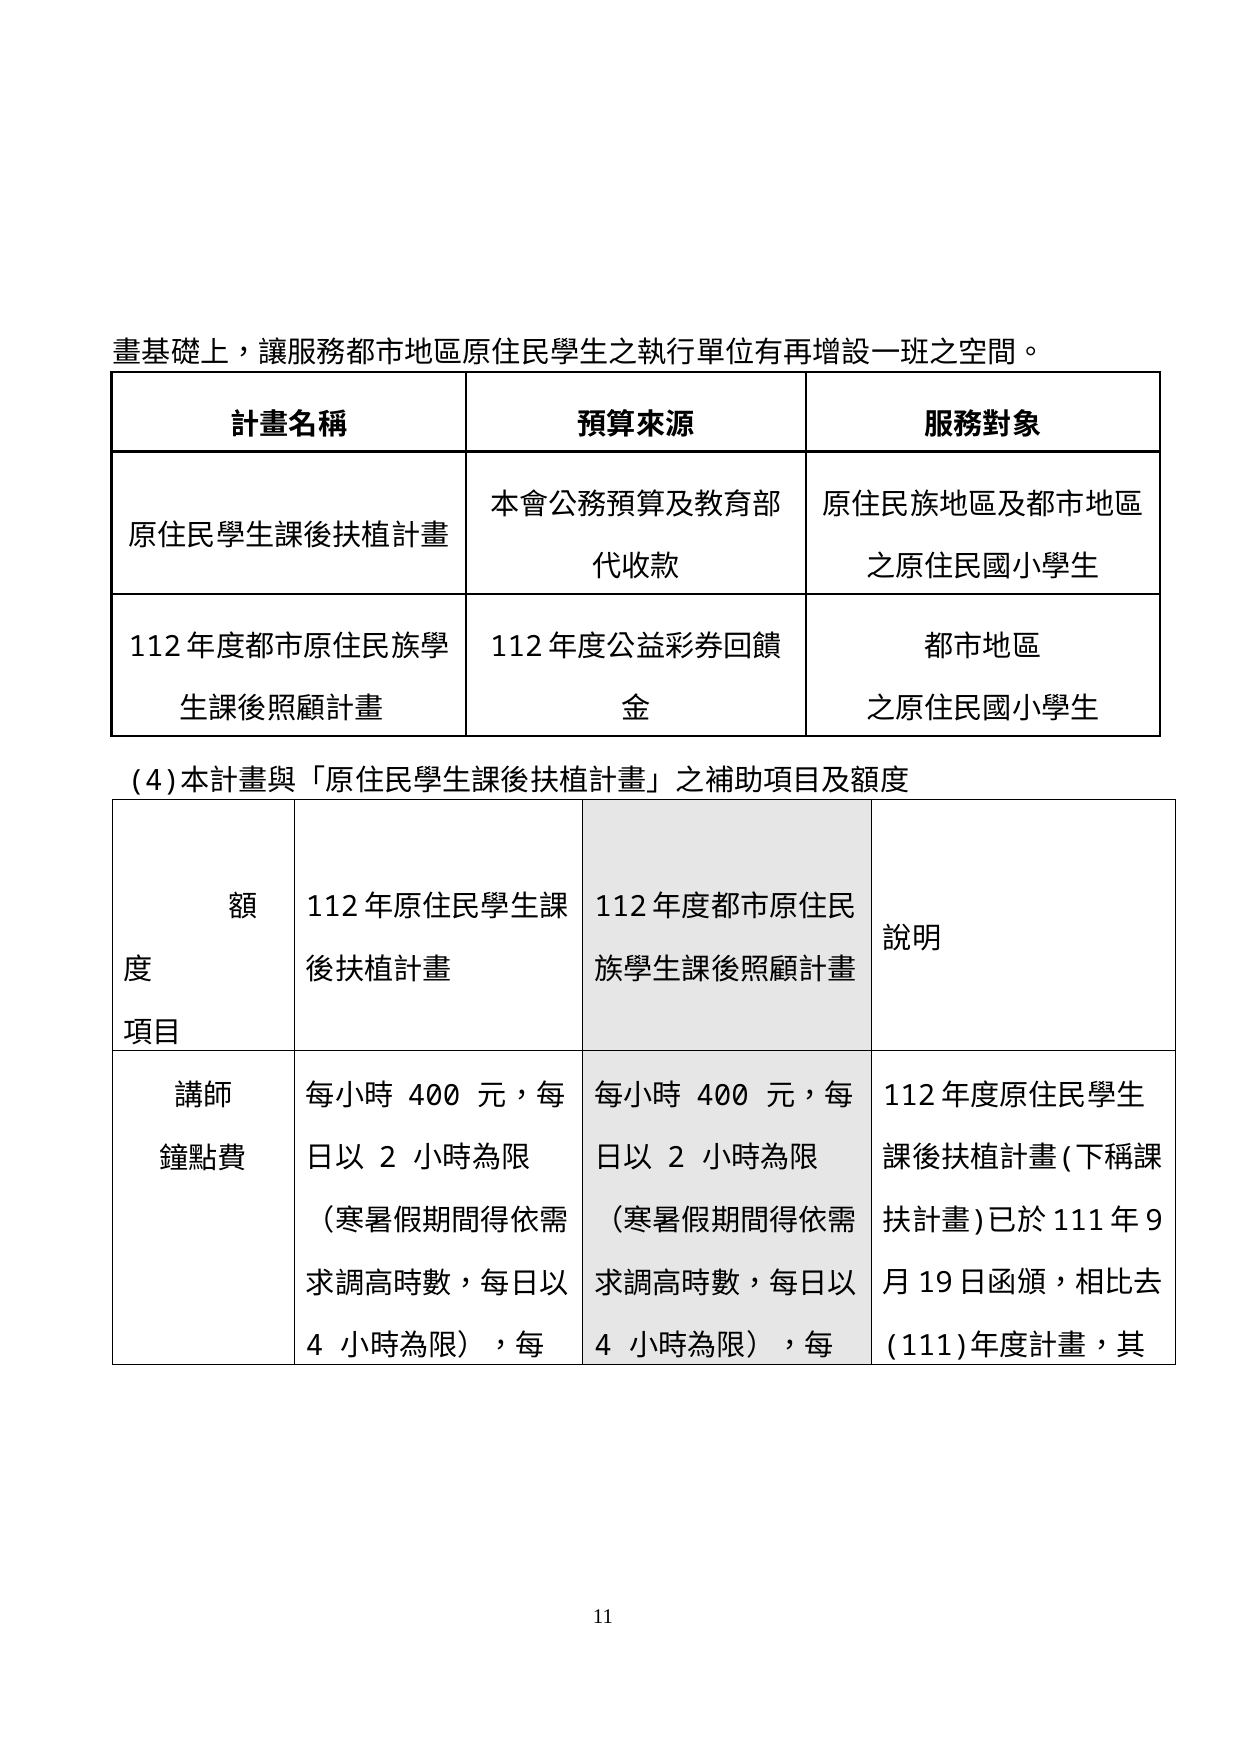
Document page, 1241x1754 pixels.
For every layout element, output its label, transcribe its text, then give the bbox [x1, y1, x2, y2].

table_cell 每小時 400 元，每日以 2 小時為限（寒暑假期間得依需求調高時數，每日以 4 小時為限），每 [583, 1051, 871, 1364]
list 本計畫與「原住民學生課後扶植計畫」之補助項目及額度 [127, 737, 1093, 799]
table_cell 本會公務預算及教育部代收款 [467, 453, 805, 592]
table_header 112年原住民學生課後扶植計畫 [295, 800, 582, 1050]
table_cell 講師 鐘點費 [113, 1051, 294, 1364]
table_header 計畫名稱 [113, 373, 465, 450]
table_cell 112年度都市原住民族學生課後照顧計畫 [113, 595, 465, 734]
table_cell 每小時 400 元，每日以 2 小時為限（寒暑假期間得依需求調高時數，每日以 4 小時為限），每 [295, 1051, 582, 1364]
table_cell 原住民族地區及都市地區 之原住民國小學生 [807, 453, 1159, 592]
table_header 服務對象 [807, 373, 1159, 450]
table_header 112年度都市原住民族學生課後照顧計畫 [583, 800, 871, 1050]
text 畫基礎上，讓服務都市地區原住民學生之執行單位有再增設一班之空間。 [112, 308, 1093, 371]
table_cell 都市地區 之原住民國小學生 [807, 595, 1159, 734]
table_cell 原住民學生課後扶植計畫 [113, 453, 465, 592]
table_header 額度 項目 [113, 800, 294, 1050]
table_cell 112年度原住民學生課後扶植計畫(下稱課扶計畫)已於111年9月19日函頒，相比去(111)年度計畫，其調整補助項目如下： 工作津貼額度由每月3,000元至6,000元增加為每月3,500元至6,500元。 餐費額度由每人每日補助65元提高至70元。 業務費最高補助3萬元調整為最高補助5萬元。 本計畫配合課扶計畫，維持講師鐘點費、工作津貼、餐費、行政費額度，另因應本計畫「加碼」性質，爰業務費統一定為1萬元。 [872, 1051, 1175, 1364]
table_cell 112年度公益彩券回饋金 [467, 595, 805, 734]
table_header 說明 [872, 800, 1175, 1050]
table_header 預算來源 [467, 373, 805, 450]
